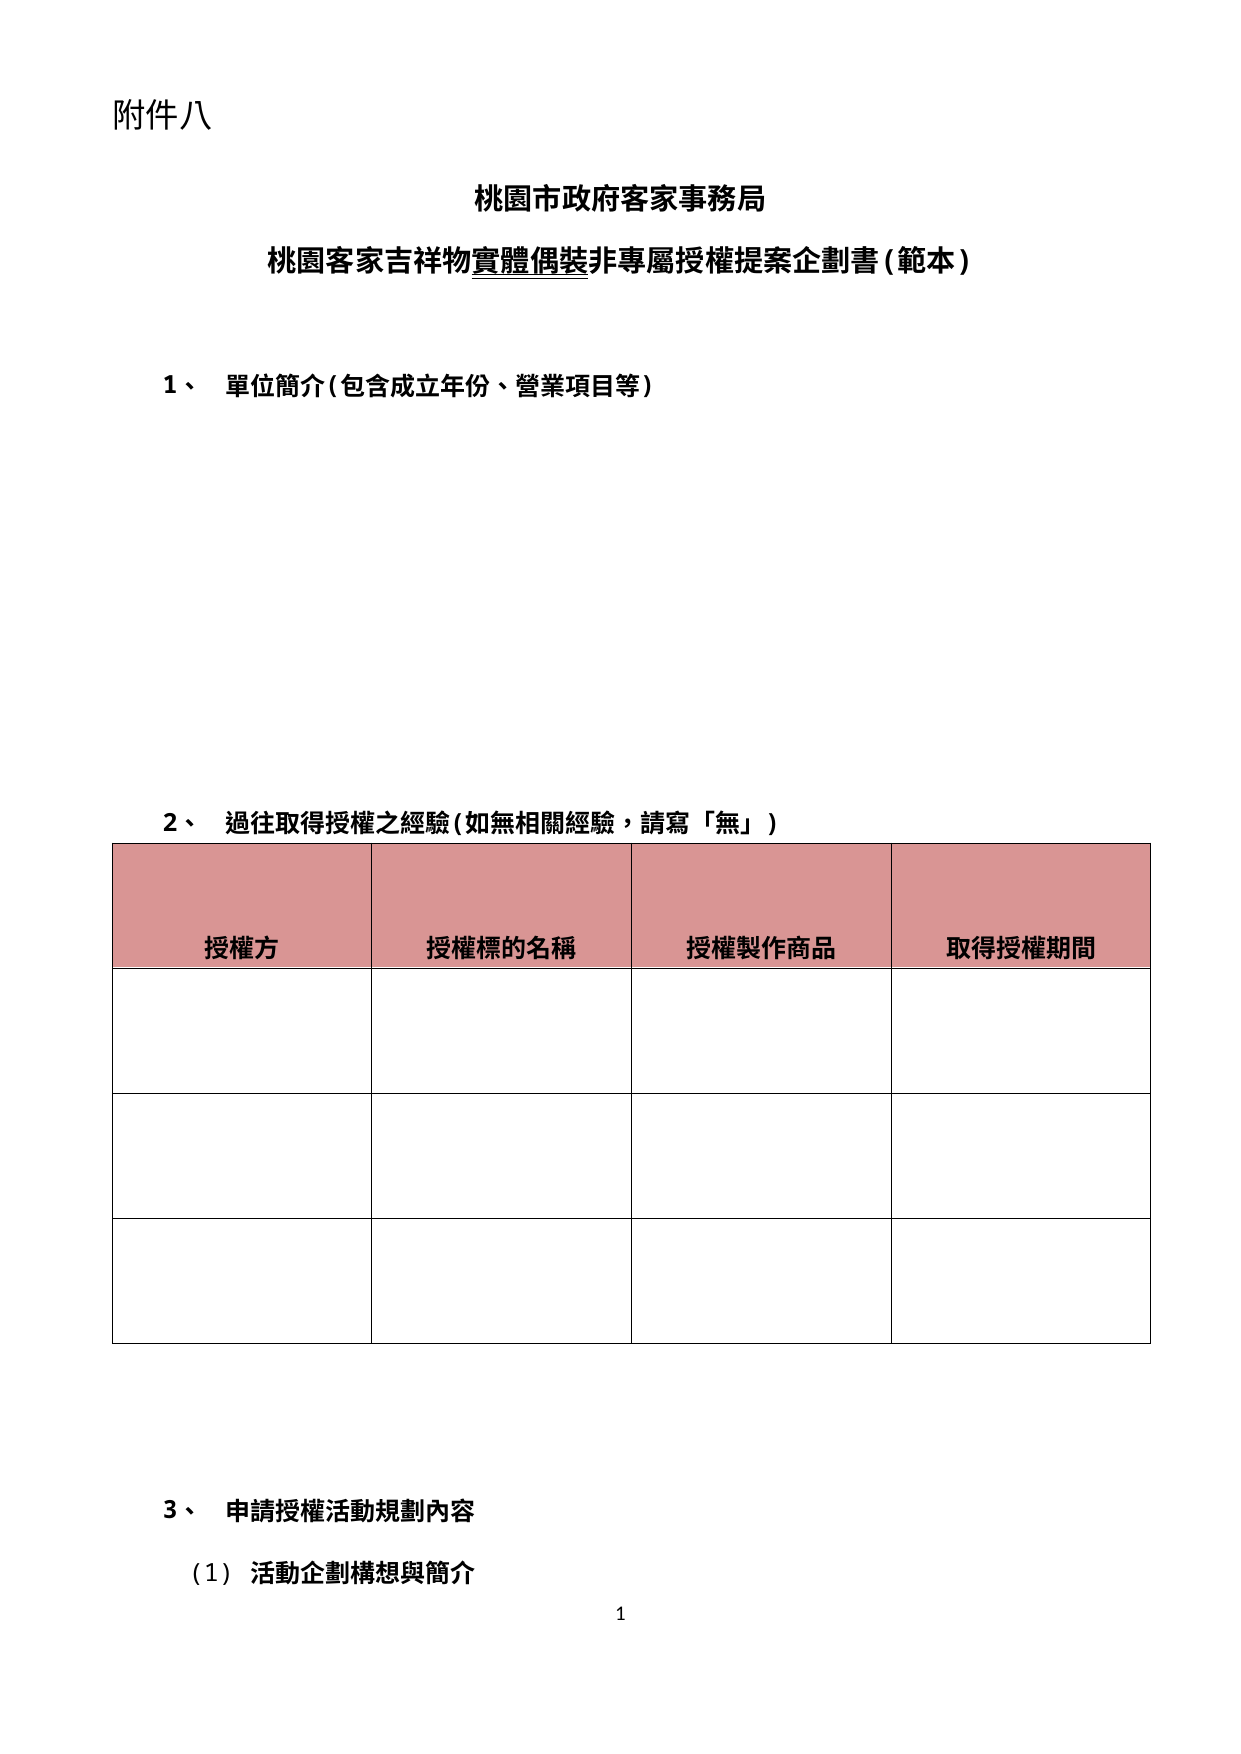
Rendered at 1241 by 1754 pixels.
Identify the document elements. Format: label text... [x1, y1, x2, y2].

table_header 授權方 [113, 844, 371, 967]
table_cell [892, 969, 1150, 1092]
list 活動企劃構想與簡介 [189, 1530, 1128, 1592]
table_cell [113, 1219, 371, 1342]
table_header 授權標的名稱 [372, 844, 631, 967]
list 過往取得授權之經驗(如無相關經驗，請寫「無」) [162, 780, 1128, 842]
table_header 授權製作商品 [632, 844, 891, 967]
text 桃園市政府客家事務局 [112, 155, 1128, 217]
table_cell [892, 1219, 1150, 1342]
table_cell [372, 1219, 631, 1342]
list 申請授權活動規劃內容 [162, 1467, 1128, 1530]
table_cell [632, 1094, 891, 1217]
table_cell [113, 969, 371, 1092]
table_cell [892, 1094, 1150, 1217]
table_header 取得授權期間 [892, 844, 1150, 967]
table_cell [113, 1094, 371, 1217]
table_cell [632, 969, 891, 1092]
table_cell [372, 969, 631, 1092]
text 桃園客家吉祥物實體偶裝非專屬授權提案企劃書(範本) [112, 217, 1128, 280]
list 單位簡介(包含成立年份、營業項目等) [162, 342, 1128, 405]
table_cell [372, 1094, 631, 1217]
table_cell [632, 1219, 891, 1342]
